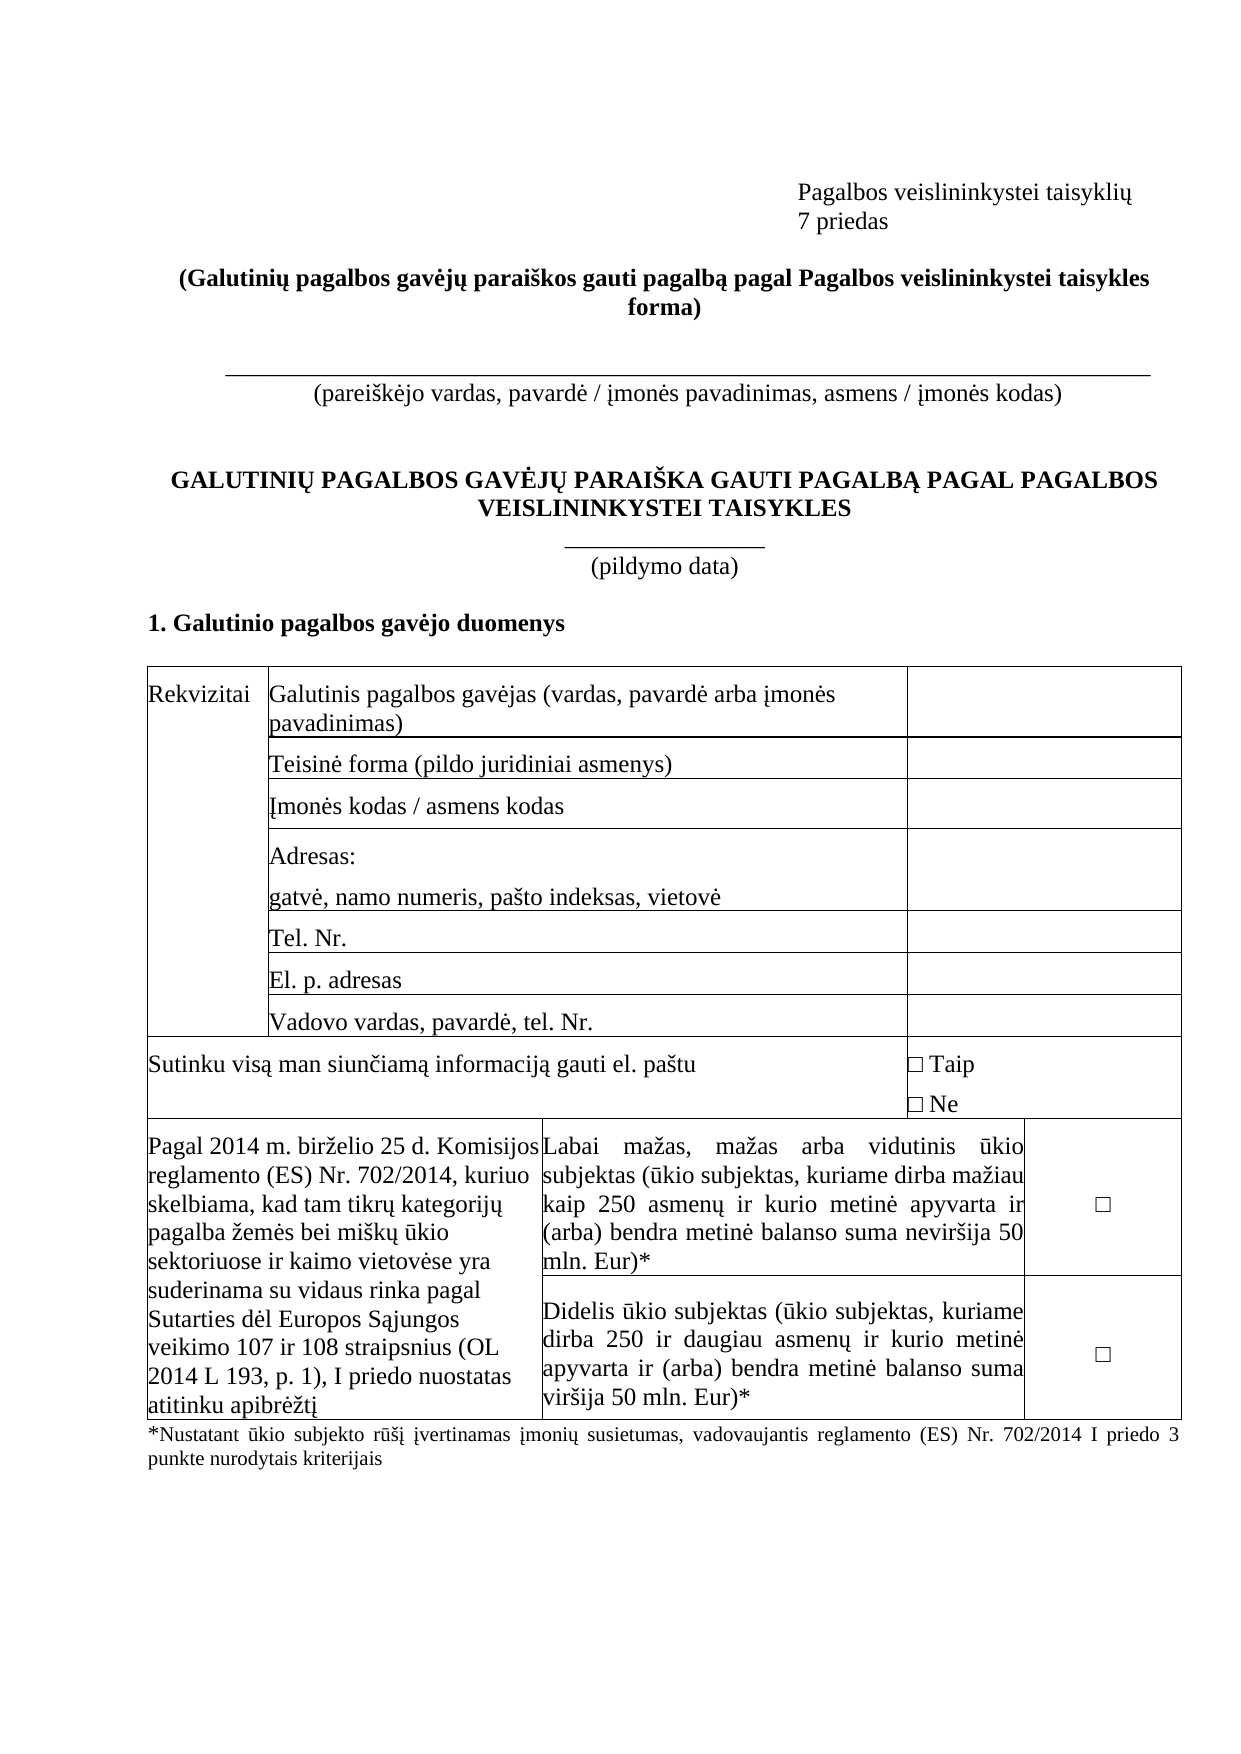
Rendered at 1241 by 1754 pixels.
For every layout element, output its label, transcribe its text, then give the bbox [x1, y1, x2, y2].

table_header [908, 667, 1181, 736]
table_cell Teisinė forma (pildo juridiniai asmenys) [269, 738, 907, 778]
table_cell Adresas: gatvė, namo numeris, pašto indeksas, vietovė [269, 829, 907, 910]
table_cell Įmonės kodas / asmens kodas [269, 779, 907, 828]
text (pildymo data) [148, 551, 1181, 580]
table_cell □ Taip □ Ne [908, 1037, 1181, 1118]
table_cell [908, 829, 1181, 910]
text ________________ [148, 522, 1181, 551]
text GALUTINIŲ PAGALBOS GAVĖJŲ PARAIŠKA GAUTI PAGALBĄ PAGAL PAGALBOS VEISLININKYSTEI TAISYKLES [148, 465, 1181, 522]
table_cell [908, 779, 1181, 828]
table_cell Pagal 2014 m. birželio 25 d. Komisijos reglamento (ES) Nr. 702/2014, kuriuo skelbiama, kad tam tikrų kategorijų pagalba žemės bei miškų ūkio sektoriuose ir kaimo vietovėse yra suderinama su vidaus rinka pagal Sutarties dėl Europos Sąjungos veikimo 107 ir 108 straipsnius (OL 2014 L 193, p. 1), I priedo nuostatas atitinku apibrėžtį [148, 1119, 542, 1419]
table_cell [908, 738, 1181, 778]
table_cell [908, 953, 1181, 994]
text Pagalbos veislininkystei taisyklių [797, 177, 1181, 206]
table_cell □ [1025, 1276, 1181, 1419]
table_cell Tel. Nr. [269, 911, 907, 952]
table_header Rekvizitai [148, 667, 268, 1036]
text *Nustatant ūkio subjekto rūšį įvertinamas įmonių susietumas, vadovaujantis reglamento (ES) Nr. 702/2014 I priedo 3 punkte nurodytais kriterijais [148, 1420, 1181, 1470]
table_cell Didelis ūkio subjektas (ūkio subjektas, kuriame dirba 250 ir daugiau asmenų ir kurio metinė apyvarta ir (arba) bendra metinė balanso suma viršija 50 mln. Eur)* [543, 1276, 1024, 1419]
text 7 priedas [797, 206, 1181, 235]
text 1. Galutinio pagalbos gavėjo duomenys [148, 608, 1181, 637]
table_header Galutinis pagalbos gavėjas (vardas, pavardė arba įmonės pavadinimas) [269, 667, 907, 736]
table_cell Sutinku visą man siunčiamą informaciją gauti el. paštu [148, 1037, 907, 1118]
table_cell Labai mažas, mažas arba vidutinis ūkio subjektas (ūkio subjektas, kuriame dirba mažiau kaip 250 asmenų ir kurio metinė apyvarta ir (arba) bendra metinė balanso suma neviršija 50 mln. Eur)* [543, 1119, 1024, 1275]
table_cell □ [1025, 1119, 1181, 1275]
text __________________________________________________________________________ [148, 350, 1228, 378]
text (Galutinių pagalbos gavėjų paraiškos gauti pagalbą pagal Pagalbos veislininkystei taisykles forma) [148, 263, 1181, 321]
text (pareiškėjo vardas, pavardė / įmonės pavadinimas, asmens / įmonės kodas) [148, 378, 1228, 407]
table_cell El. p. adresas [269, 953, 907, 994]
table_cell [908, 911, 1181, 952]
table_cell Vadovo vardas, pavardė, tel. Nr. [269, 995, 907, 1036]
table_cell [908, 995, 1181, 1036]
